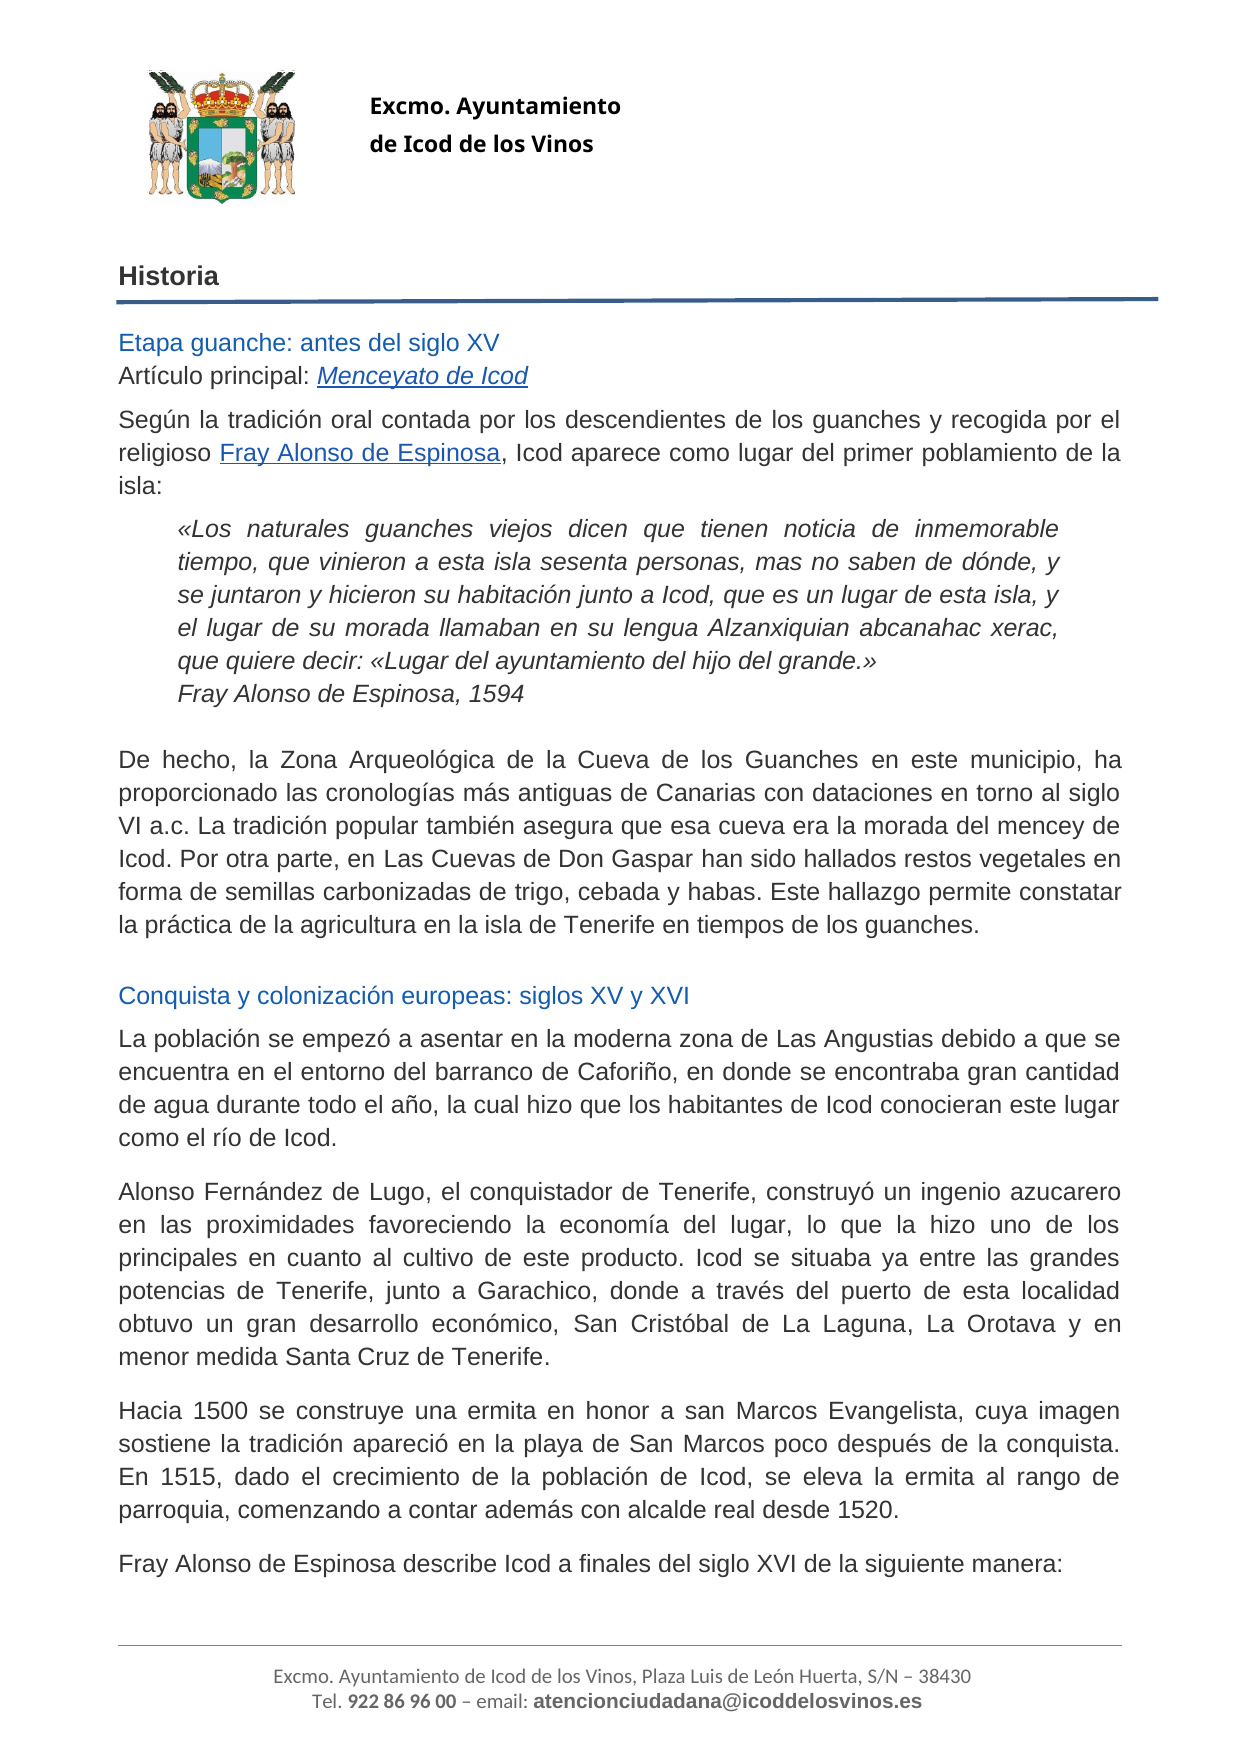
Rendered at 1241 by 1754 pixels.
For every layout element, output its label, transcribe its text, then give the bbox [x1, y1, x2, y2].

text Fray Alonso de Espinosa, 1594 [177, 679, 1063, 708]
text Hacia 1500 se construye una ermita en honor a san Marcos Evangelista, cuya imagen sostiene la tradición apareció en la playa de San Marcos poco después de la conquista. En 1515, dado el crecimiento de la población de Icod, se eleva la ermita al rango de parroquia, comenzando a contar además con alcalde real desde 1520. [118, 1396, 1122, 1524]
text Artículo principal: Menceyato de Icod [118, 361, 1122, 390]
text Alonso Fernández de Lugo, el conquistador de Tenerife, construyó un ingenio azucarero en las proximidades favoreciendo la economía del lugar, lo que la hizo uno de los principales en cuanto al cultivo de este producto. Icod se situaba ya entre las grandes potencias de Tenerife, junto a Garachico, donde a través del puerto de esta localidad obtuvo un gran desarrollo económico, San Cristóbal de La Laguna, La Orotava y en menor medida Santa Cruz de Tenerife. [118, 1177, 1122, 1371]
subtitle Historia [118, 260, 1122, 291]
text «Los naturales guanches viejos dicen que tienen noticia de inmemorable tiempo, que vinieron a esta isla sesenta personas, mas no saben de dónde, y se juntaron y hicieron su habitación junto a Icod, que es un lugar de esta isla, y el lugar de su morada llamaban en su lengua Alzanxiquian abcanahac xerac, que quiere decir: «Lugar del ayuntamiento del hijo del grande.» [177, 514, 1063, 675]
text Fray Alonso de Espinosa describe Icod a finales del siglo XVI de la siguiente manera: [118, 1549, 1122, 1578]
text Según la tradición oral contada por los descendientes de los guanches y recogida por el religioso Fray Alonso de Espinosa, Icod aparece como lugar del primer poblamiento de la isla: [118, 405, 1122, 499]
text La población se empezó a asentar en la moderna zona de Las Angustias debido a que se encuentra en el entorno del barranco de Caforiño, en donde se encontraba gran cantidad de agua durante todo el año, la cual hizo que los habitantes de Icod conocieran este lugar como el río de Icod. [118, 1024, 1122, 1152]
subtitle Etapa guanche: antes del siglo XV [118, 328, 1122, 357]
subtitle Conquista y colonización europeas: siglos XV y XVI [118, 981, 1122, 1009]
picture [149, 72, 295, 204]
text De hecho, la Zona Arqueológica de la Cueva de los Guanches en este municipio, ha proporcionado las cronologías más antiguas de Canarias con dataciones en torno al siglo VI a.c. La tradición popular también asegura que esa cueva era la morada del mencey de Icod. Por otra parte, en Las Cuevas de Don Gaspar han sido hallados restos vegetales en forma de semillas carbonizadas de trigo, cebada y habas. Este hallazgo permite constatar la práctica de la agricultura en la isla de Tenerife en tiempos de los guanches. [118, 745, 1122, 939]
